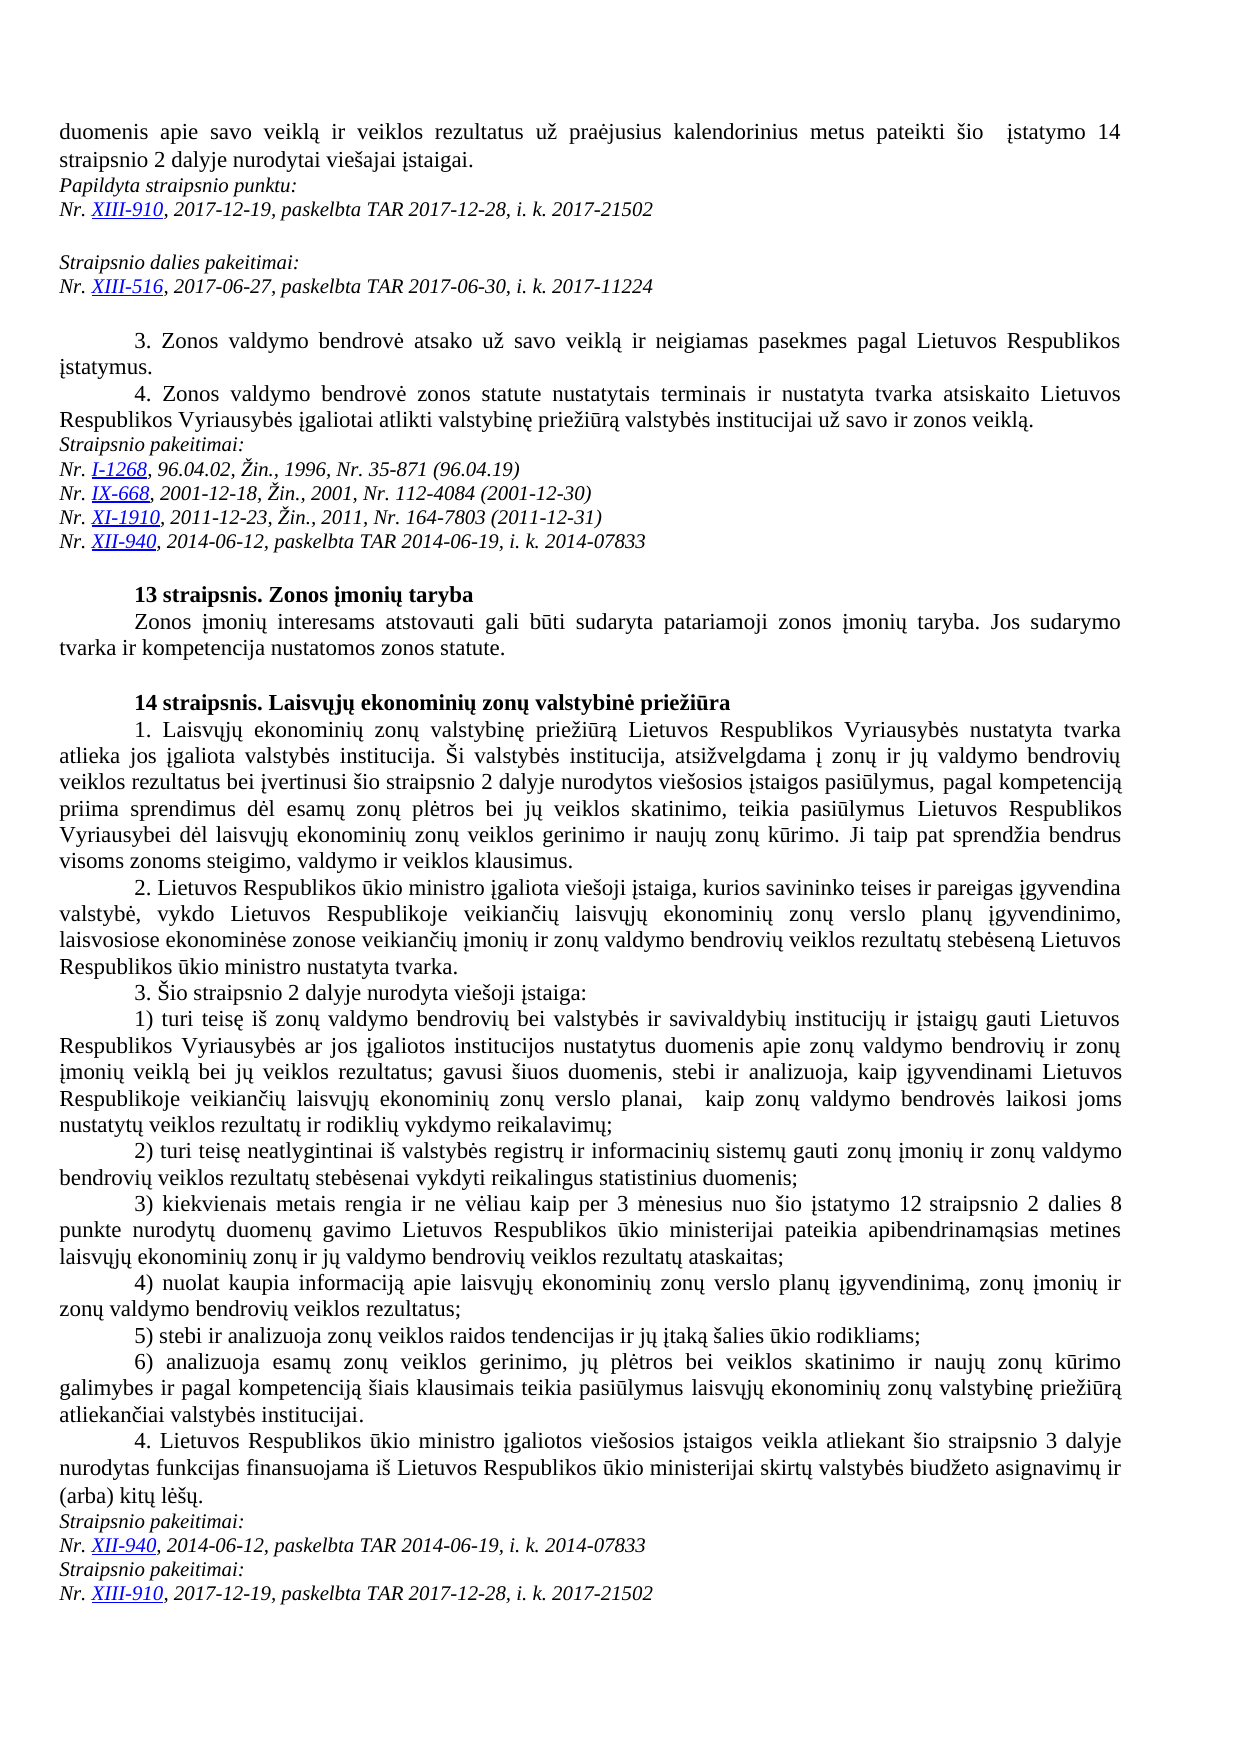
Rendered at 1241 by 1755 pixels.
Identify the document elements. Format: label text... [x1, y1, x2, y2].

text 4. Lietuvos Respublikos ūkio ministro įgaliotos viešosios įstaigos veikla atliekant šio straipsnio 3 dalyje nurodytas funkcijas finansuojama iš Lietuvos Respublikos ūkio ministerijai skirtų valstybės biudžeto asignavimų ir (arba) kitų lėšų. [59, 1427, 1122, 1509]
text 4. Zonos valdymo bendrovė zonos statute nustatytais terminais ir nustatyta tvarka atsiskaito Lietuvos Respublikos Vyriausybės įgaliotai atlikti valstybinę priežiūrą valstybės institucijai už savo ir zonos veiklą. [59, 380, 1122, 432]
text 2) turi teisę neatlygintinai iš valstybės registrų ir informacinių sistemų gauti zonų įmonių ir zonų valdymo bendrovių veiklos rezultatų stebėsenai vykdyti reikalingus statistinius duomenis; [59, 1137, 1122, 1190]
text 13 straipsnis. Zonos įmonių taryba [59, 581, 1122, 608]
text 5) stebi ir analizuoja zonų veiklos raidos tendencijas ir jų įtaką šalies ūkio rodikliams; [59, 1322, 1122, 1348]
text 3. Zonos valdymo bendrovė atsako už savo veiklą ir neigiamas pasekmes pagal Lietuvos Respublikos įstatymus. [59, 327, 1122, 380]
text Nr. XII-940, 2014-06-12, paskelbta TAR 2014-06-19, i. k. 2014-07833 [59, 1533, 1122, 1557]
text 1) turi teisę iš zonų valdymo bendrovių bei valstybės ir savivaldybių institucijų ir įstaigų gauti Lietuvos Respublikos Vyriausybės ar jos įgaliotos institucijos nustatytus duomenis apie zonų valdymo bendrovių ir zonų įmonių veiklą bei jų veiklos rezultatus; gavusi šiuos duomenis, stebi ir analizuoja, kaip įgyvendinami Lietuvos Respublikoje veikiančių laisvųjų ekonominių zonų verslo planai, kaip zonų valdymo bendrovės laikosi joms nustatytų veiklos rezultatų ir rodiklių vykdymo reikalavimų; [59, 1006, 1122, 1137]
text Nr. XIII-910, 2017-12-19, paskelbta TAR 2017-12-28, i. k. 2017-21502 [59, 197, 1122, 221]
text Straipsnio pakeitimai: [59, 432, 1122, 456]
text Straipsnio pakeitimai: [59, 1557, 1122, 1581]
text 6) analizuoja esamų zonų veiklos gerinimo, jų plėtros bei veiklos skatinimo ir naujų zonų kūrimo galimybes ir pagal kompetenciją šiais klausimais teikia pasiūlymus laisvųjų ekonominių zonų valstybinę priežiūrą atliekančiai valstybės institucijai. [59, 1348, 1122, 1427]
text Nr. XI-1910, 2011-12-23, Žin., 2011, Nr. 164-7803 (2011-12-31) [59, 504, 1122, 529]
text Nr. XII-940, 2014-06-12, paskelbta TAR 2014-06-19, i. k. 2014-07833 [59, 529, 1122, 553]
text Nr. I-1268, 96.04.02, Žin., 1996, Nr. 35-871 (96.04.19) [59, 456, 1122, 481]
text 14 straipsnis. Laisvųjų ekonominių zonų valstybinė priežiūra [59, 689, 1122, 716]
text 4) nuolat kaupia informaciją apie laisvųjų ekonominių zonų verslo planų įgyvendinimą, zonų įmonių ir zonų valdymo bendrovių veiklos rezultatus; [59, 1269, 1122, 1322]
text Zonos įmonių interesams atstovauti gali būti sudaryta patariamoji zonos įmonių taryba. Jos sudarymo tvarka ir kompetencija nustatomos zonos statute. [59, 608, 1122, 661]
text Nr. IX-668, 2001-12-18, Žin., 2001, Nr. 112-4084 (2001-12-30) [59, 481, 1122, 504]
text Straipsnio pakeitimai: [59, 1509, 1122, 1533]
text 1. Laisvųjų ekonominių zonų valstybinę priežiūrą Lietuvos Respublikos Vyriausybės nustatyta tvarka atlieka jos įgaliota valstybės institucija. Ši valstybės institucija, atsižvelgdama į zonų ir jų valdymo bendrovių veiklos rezultatus bei įvertinusi šio straipsnio 2 dalyje nurodytos viešosios įstaigos pasiūlymus, pagal kompetenciją priima sprendimus dėl esamų zonų plėtros bei jų veiklos skatinimo, teikia pasiūlymus Lietuvos Respublikos Vyriausybei dėl laisvųjų ekonominių zonų veiklos gerinimo ir naujų zonų kūrimo. Ji taip pat sprendžia bendrus visoms zonoms steigimo, valdymo ir veiklos klausimus. [59, 716, 1122, 874]
text 3. Šio straipsnio 2 dalyje nurodyta viešoji įstaiga: [59, 979, 1122, 1006]
text Nr. XIII-516, 2017-06-27, paskelbta TAR 2017-06-30, i. k. 2017-11224 [59, 274, 1122, 298]
text 3) kiekvienais metais rengia ir ne vėliau kaip per 3 mėnesius nuo šio įstatymo 12 straipsnio 2 dalies 8 punkte nurodytų duomenų gavimo Lietuvos Respublikos ūkio ministerijai pateikia apibendrinamąsias metines laisvųjų ekonominių zonų ir jų valdymo bendrovių veiklos rezultatų ataskaitas; [59, 1190, 1122, 1269]
text duomenis apie savo veiklą ir veiklos rezultatus už praėjusius kalendorinius metus pateikti šio įstatymo 14 straipsnio 2 dalyje nurodytai viešajai įstaigai. [59, 118, 1122, 173]
text Papildyta straipsnio punktu: [59, 173, 1122, 197]
text 2. Lietuvos Respublikos ūkio ministro įgaliota viešoji įstaiga, kurios savininko teises ir pareigas įgyvendina valstybė, vykdo Lietuvos Respublikoje veikiančių laisvųjų ekonominių zonų verslo planų įgyvendinimo, laisvosiose ekonominėse zonose veikiančių įmonių ir zonų valdymo bendrovių veiklos rezultatų stebėseną Lietuvos Respublikos ūkio ministro nustatyta tvarka. [59, 874, 1122, 979]
text Straipsnio dalies pakeitimai: [59, 250, 1122, 274]
text Nr. XIII-910, 2017-12-19, paskelbta TAR 2017-12-28, i. k. 2017-21502 [59, 1581, 1122, 1605]
